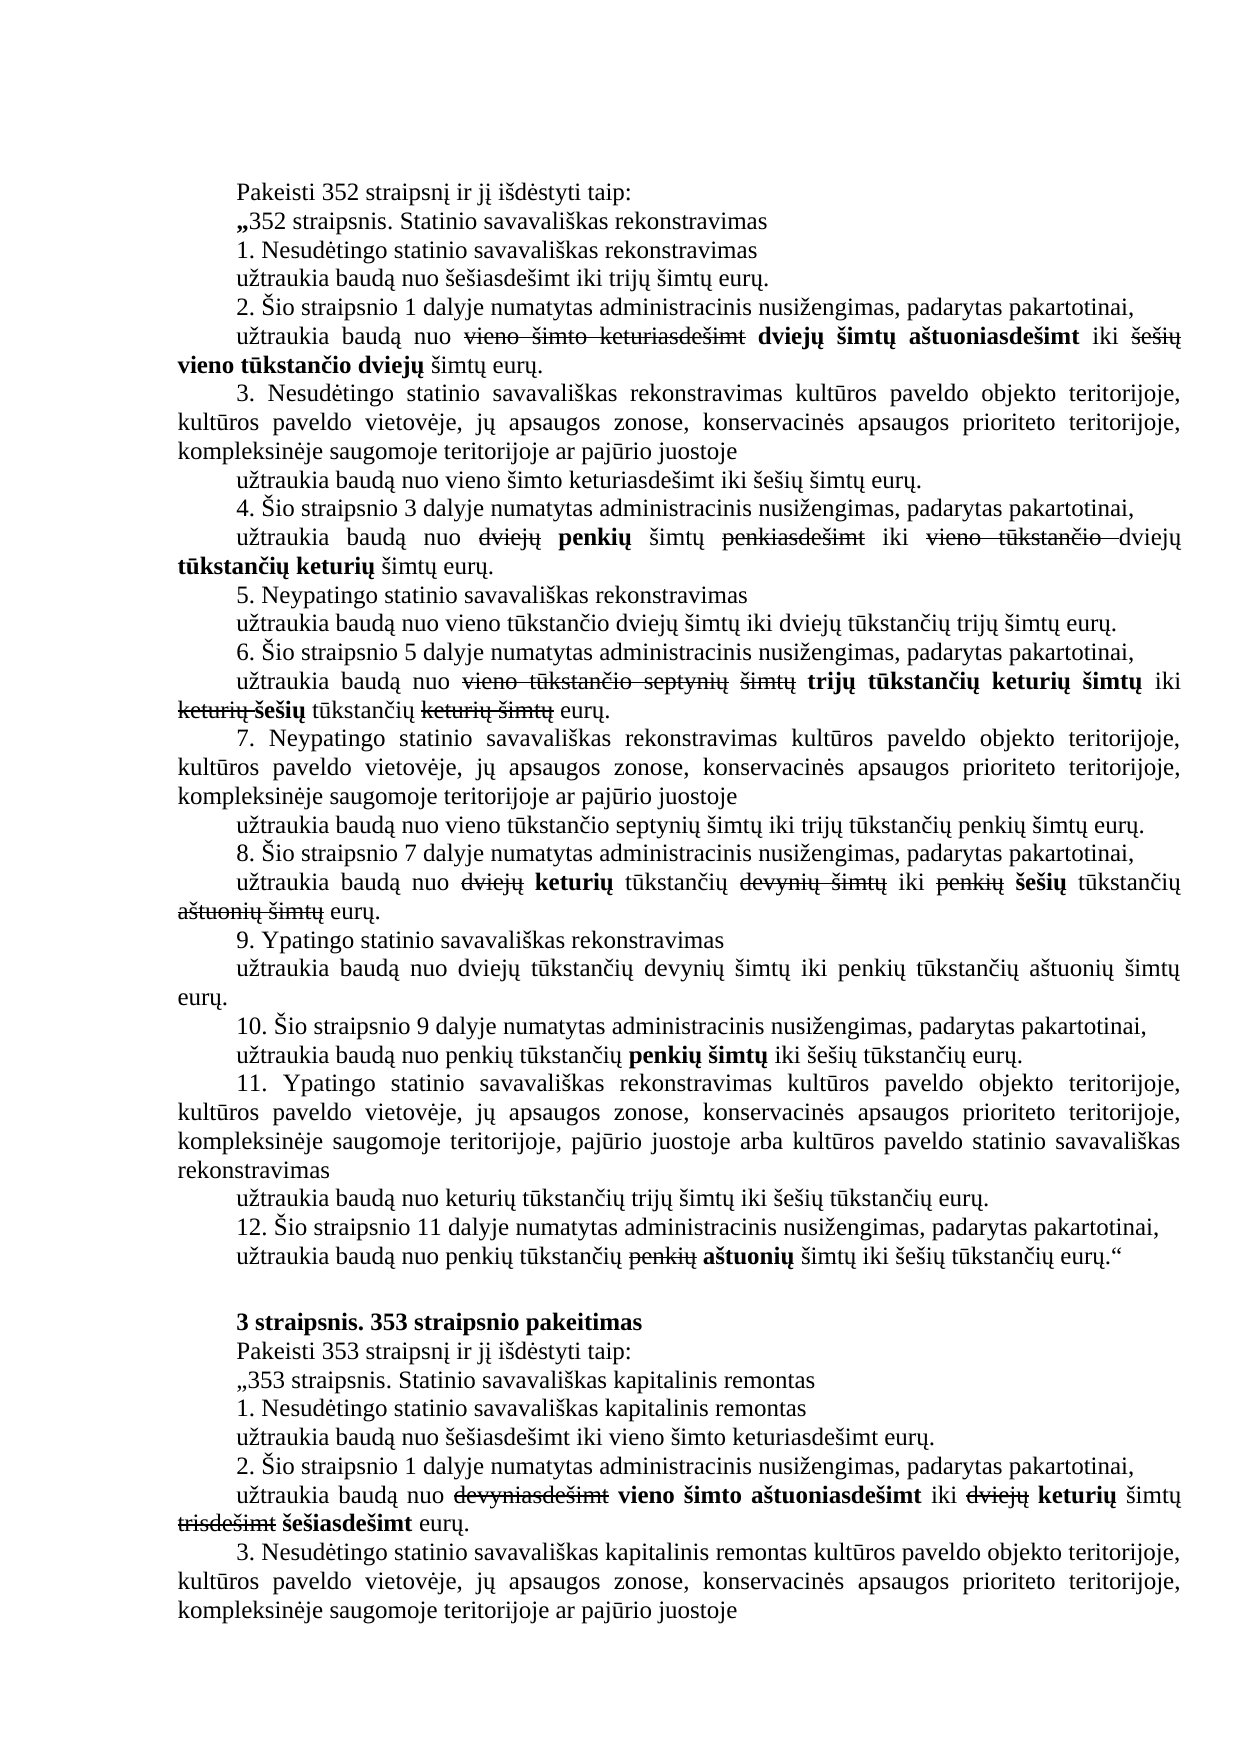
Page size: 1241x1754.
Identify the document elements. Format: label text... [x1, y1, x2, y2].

text „353 straipsnis. Statinio savavališkas kapitalinis remontas [177, 1365, 1181, 1393]
text užtraukia baudą nuo vieno šimto keturiasdešimt iki šešių šimtų eurų. [177, 465, 1181, 493]
text užtraukia baudą nuo keturių tūkstančių trijų šimtų iki šešių tūkstančių eurų. [177, 1183, 1181, 1212]
text 3. Nesudėtingo statinio savavališkas kapitalinis remontas kultūros paveldo objekto teritorijoje, kultūros paveldo vietovėje, jų apsaugos zonose, konservacinės apsaugos prioriteto teritorijoje, kompleksinėje saugomoje teritorijoje ar pajūrio juostoje [177, 1537, 1181, 1623]
text „352 straipsnis. Statinio savavališkas rekonstravimas [177, 206, 1181, 235]
text 5. Neypatingo statinio savavališkas rekonstravimas [177, 580, 1181, 608]
list Pakeisti 353 straipsnį ir jį išdėstyti taip: [177, 1336, 1181, 1365]
text užtraukia baudą nuo penkių tūkstančių penkių aštuonių šimtų iki šešių tūkstančių eurų.“ [177, 1241, 1181, 1270]
text 4. Šio straipsnio 3 dalyje numatytas administracinis nusižengimas, padarytas pakartotinai, [177, 493, 1181, 522]
text užtraukia baudą nuo vieno tūkstančio septynių šimtų iki trijų tūkstančių penkių šimtų eurų. [177, 810, 1181, 838]
text užtraukia baudą nuo vieno šimto keturiasdešimt dviejų šimtų aštuoniasdešimt iki šešių vieno tūkstančio dviejų šimtų eurų. [177, 321, 1181, 378]
text užtraukia baudą nuo šešiasdešimt iki vieno šimto keturiasdešimt eurų. [177, 1422, 1181, 1451]
text 6. Šio straipsnio 5 dalyje numatytas administracinis nusižengimas, padarytas pakartotinai, [177, 637, 1181, 666]
text 1. Nesudėtingo statinio savavališkas rekonstravimas [177, 235, 1181, 263]
text 3. Nesudėtingo statinio savavališkas rekonstravimas kultūros paveldo objekto teritorijoje, kultūros paveldo vietovėje, jų apsaugos zonose, konservacinės apsaugos prioriteto teritorijoje, kompleksinėje saugomoje teritorijoje ar pajūrio juostoje [177, 378, 1181, 465]
text užtraukia baudą nuo šešiasdešimt iki trijų šimtų eurų. [177, 263, 1181, 292]
text 1. Nesudėtingo statinio savavališkas kapitalinis remontas [177, 1393, 1181, 1422]
text 11. Ypatingo statinio savavališkas rekonstravimas kultūros paveldo objekto teritorijoje, kultūros paveldo vietovėje, jų apsaugos zonose, konservacinės apsaugos prioriteto teritorijoje, kompleksinėje saugomoje teritorijoje, pajūrio juostoje arba kultūros paveldo statinio savavališkas rekonstravimas [177, 1068, 1181, 1183]
text 9. Ypatingo statinio savavališkas rekonstravimas [177, 925, 1181, 953]
text užtraukia baudą nuo vieno tūkstančio septynių šimtų trijų tūkstančių keturių šimtų iki keturių šešių tūkstančių keturių šimtų eurų. [177, 666, 1181, 723]
text užtraukia baudą nuo dviejų penkių šimtų penkiasdešimt iki vieno tūkstančio dviejų tūkstančių keturių šimtų eurų. [177, 522, 1181, 580]
text 12. Šio straipsnio 11 dalyje numatytas administracinis nusižengimas, padarytas pakartotinai, [177, 1212, 1181, 1241]
text užtraukia baudą nuo dviejų tūkstančių devynių šimtų iki penkių tūkstančių aštuonių šimtų eurų. [177, 953, 1181, 1011]
text 7. Neypatingo statinio savavališkas rekonstravimas kultūros paveldo objekto teritorijoje, kultūros paveldo vietovėje, jų apsaugos zonose, konservacinės apsaugos prioriteto teritorijoje, kompleksinėje saugomoje teritorijoje ar pajūrio juostoje [177, 723, 1181, 810]
text 2. Šio straipsnio 1 dalyje numatytas administracinis nusižengimas, padarytas pakartotinai, [177, 292, 1181, 321]
text užtraukia baudą nuo devyniasdešimt vieno šimto aštuoniasdešimt iki dviejų keturių šimtų trisdešimt šešiasdešimt eurų. [177, 1480, 1181, 1537]
text 2. Šio straipsnio 1 dalyje numatytas administracinis nusižengimas, padarytas pakartotinai, [177, 1451, 1181, 1480]
text užtraukia baudą nuo dviejų keturių tūkstančių devynių šimtų iki penkių šešių tūkstančių aštuonių šimtų eurų. [177, 867, 1181, 925]
list Pakeisti 352 straipsnį ir jį išdėstyti taip: [177, 177, 1181, 206]
list 3 straipsnis. 353 straipsnio pakeitimas [177, 1307, 1181, 1336]
text užtraukia baudą nuo penkių tūkstančių penkių šimtų iki šešių tūkstančių eurų. [177, 1040, 1181, 1068]
text užtraukia baudą nuo vieno tūkstančio dviejų šimtų iki dviejų tūkstančių trijų šimtų eurų. [177, 608, 1181, 637]
text 10. Šio straipsnio 9 dalyje numatytas administracinis nusižengimas, padarytas pakartotinai, [177, 1011, 1181, 1040]
text 8. Šio straipsnio 7 dalyje numatytas administracinis nusižengimas, padarytas pakartotinai, [177, 838, 1181, 867]
